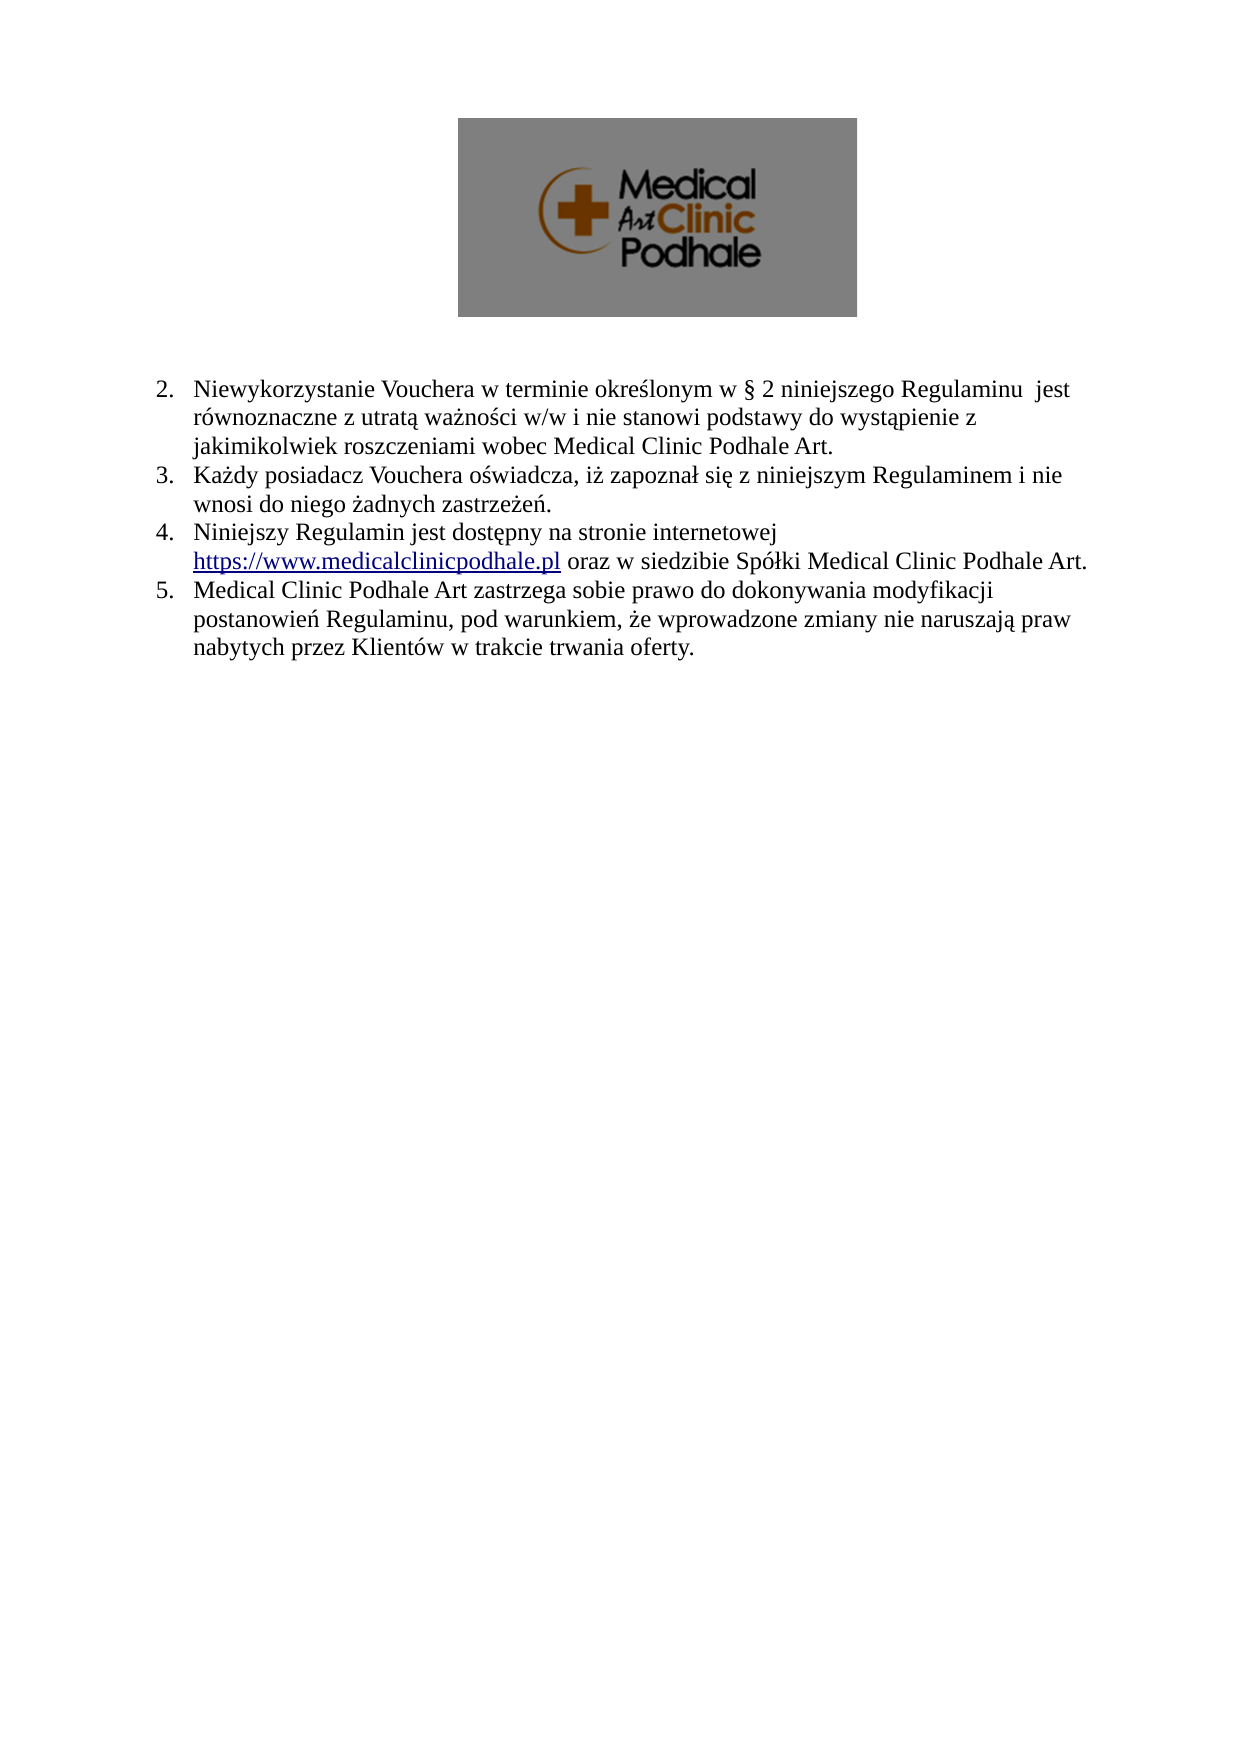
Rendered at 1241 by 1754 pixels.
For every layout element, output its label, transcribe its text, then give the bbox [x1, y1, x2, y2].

list Niewykorzystanie Vouchera w terminie określonym w § 2 niniejszego Regulaminu jest równoznaczne z utratą ważności w/w i nie stanowi podstawy do wystąpienie z jakimikolwiek roszczeniami wobec Medical Clinic Podhale Art. [156, 374, 1122, 460]
list Każdy posiadacz Vouchera oświadcza, iż zapoznał się z niniejszym Regulaminem i nie wnosi do niego żadnych zastrzeżeń. [156, 460, 1122, 517]
list Niniejszy Regulamin jest dostępny na stronie internetowej https://www.medicalclinicpodhale.pl oraz w siedzibie Spółki Medical Clinic Podhale Art. [156, 517, 1122, 575]
list Medical Clinic Podhale Art zastrzega sobie prawo do dokonywania modyfikacji postanowień Regulaminu, pod warunkiem, że wprowadzone zmiany nie naruszają praw nabytych przez Klientów w trakcie trwania oferty. [156, 575, 1122, 661]
